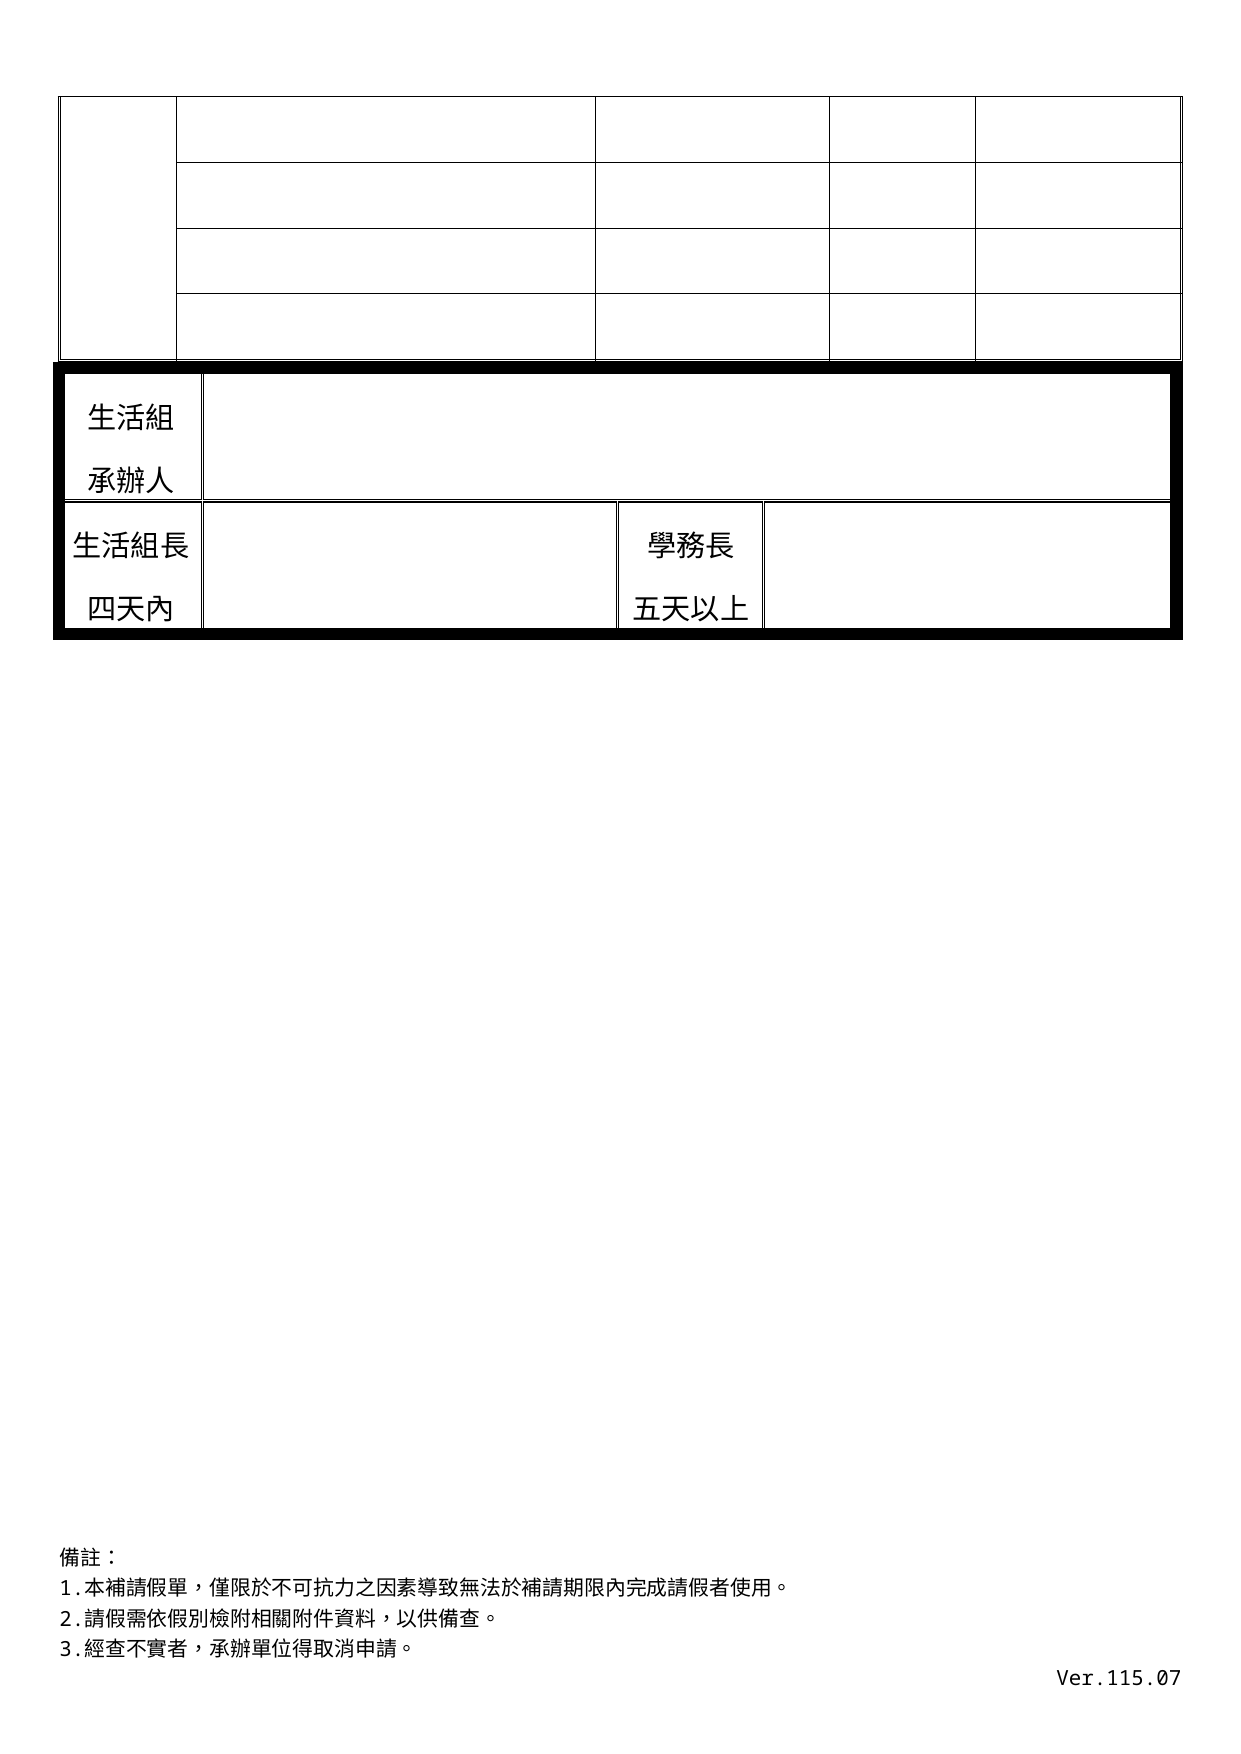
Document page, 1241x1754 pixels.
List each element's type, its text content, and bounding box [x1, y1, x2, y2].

table_cell [830, 163, 975, 227]
table_cell [976, 294, 1180, 359]
table_cell [976, 229, 1180, 293]
table_cell [830, 97, 975, 162]
table_cell [177, 229, 595, 293]
table_cell [177, 97, 595, 162]
table_cell [596, 97, 829, 162]
table_cell [596, 294, 829, 359]
table_cell [830, 229, 975, 293]
table_header 生活組 承辦人 [65, 374, 201, 499]
table_cell [596, 163, 829, 227]
table_cell [830, 294, 975, 359]
table_cell [204, 503, 616, 627]
table_cell [976, 97, 1180, 162]
table_cell [61, 97, 176, 359]
table_cell [177, 163, 595, 227]
table_cell 學務長 五天以上 [619, 503, 762, 627]
table_cell [596, 229, 829, 293]
table_cell [177, 294, 595, 359]
table_cell [976, 163, 1180, 227]
table_header [204, 374, 1170, 499]
table_cell [765, 503, 1170, 627]
table_cell 生活組長 四天內 [65, 503, 201, 627]
